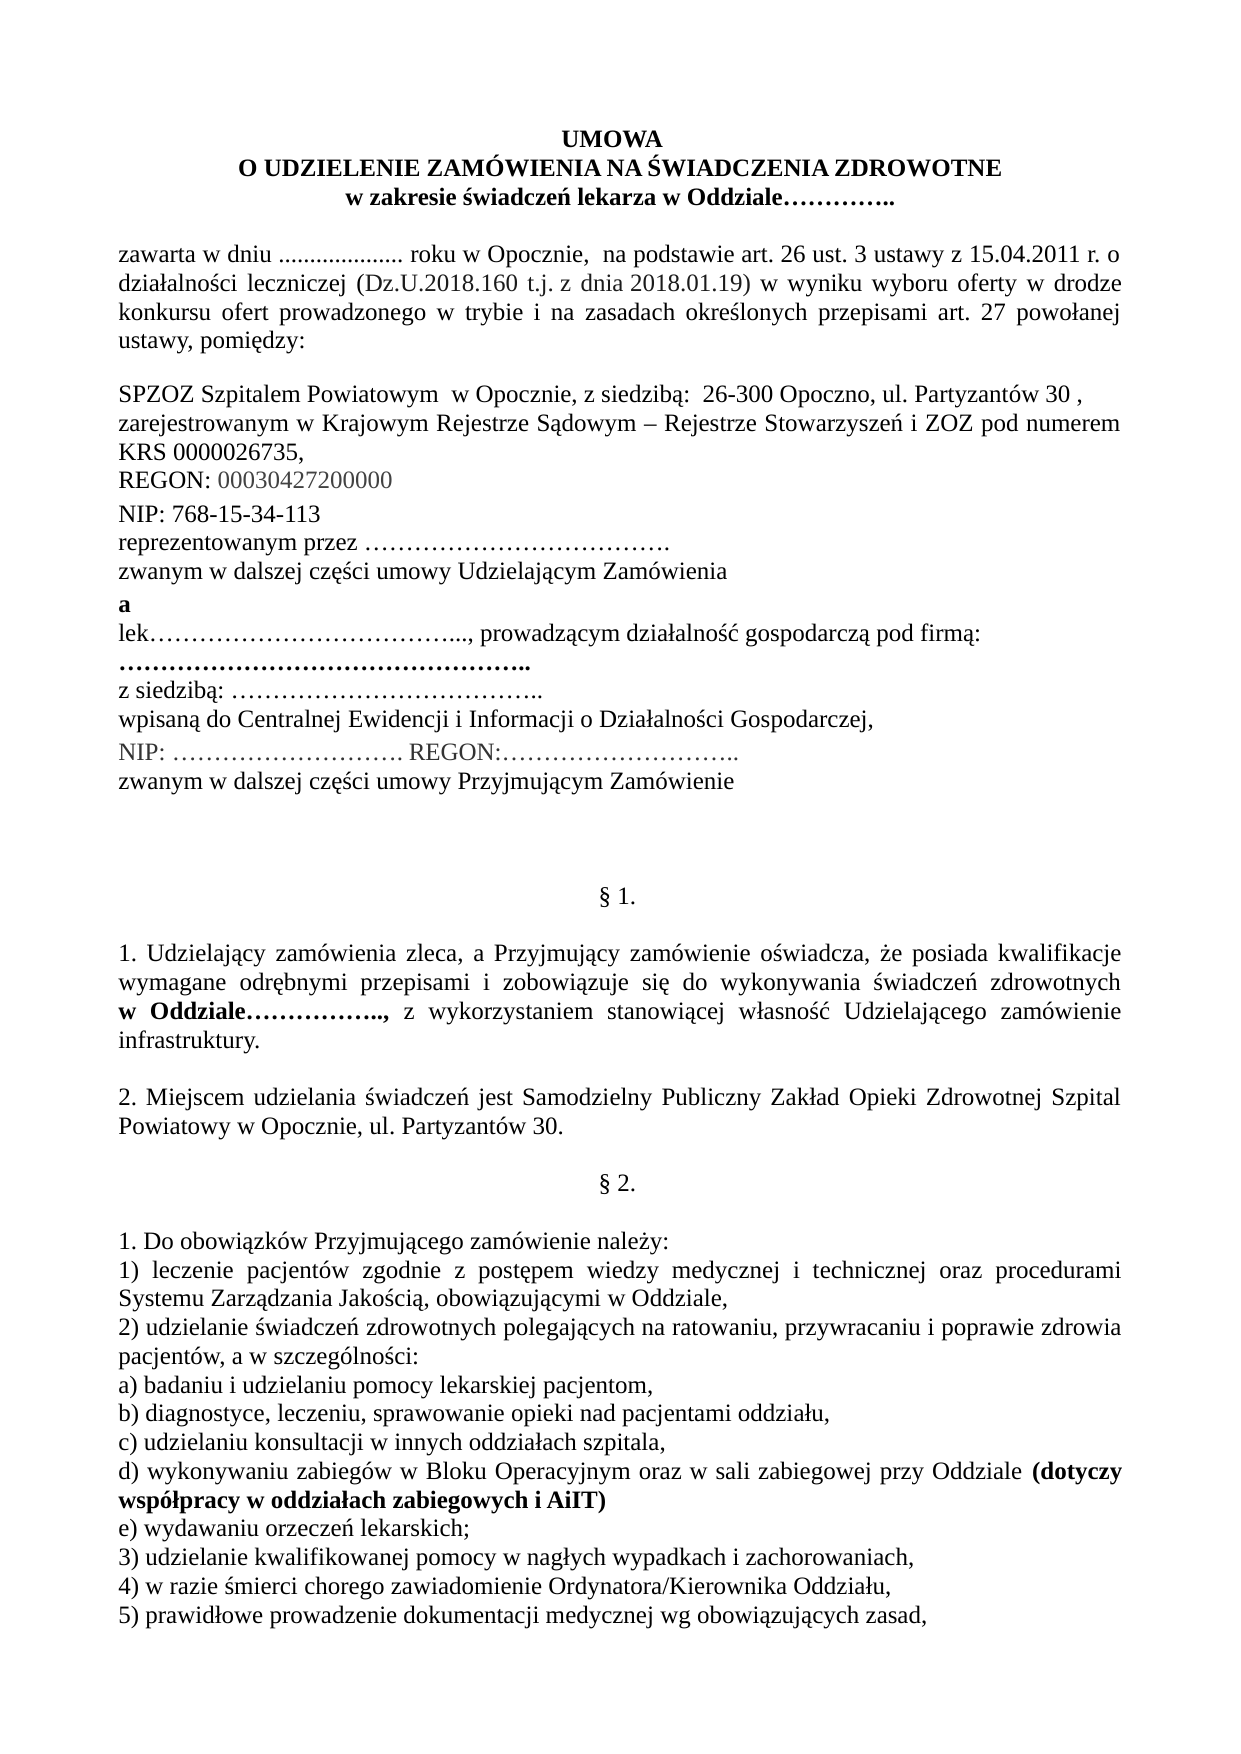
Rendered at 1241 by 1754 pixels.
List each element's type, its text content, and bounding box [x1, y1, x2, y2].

text c) udzielaniu konsultacji w innych oddziałach szpitala, [118, 1427, 1122, 1456]
text w zakresie świadczeń lekarza w Oddziale………….. [118, 182, 1122, 211]
text REGON: 00030427200000 [118, 466, 1122, 494]
text z siedzibą: ……………………………….. [118, 675, 1122, 704]
text zwanym w dalszej części umowy Udzielającym Zamówienia [118, 556, 1122, 585]
text zawarta w dniu .................... roku w Opocznie, na podstawie art. 26 ust. 3 ustawy z 15.04.2011 r. o działalności leczniczej (Dz.U.2018.160 t.j. z dnia 2018.01.19) w wyniku wyboru oferty w drodze konkursu ofert prowadzonego w trybie i na zasadach określonych przepisami art. 27 powołanej ustawy, pomiędzy: [118, 239, 1122, 354]
text 1) leczenie pacjentów zgodnie z postępem wiedzy medycznej i technicznej oraz procedurami Systemu Zarządzania Jakością, obowiązującymi w Oddziale, [118, 1255, 1122, 1312]
text 4) w razie śmierci chorego zawiadomienie Ordynatora/Kierownika Oddziału, [118, 1571, 1122, 1600]
text zwanym w dalszej części umowy Przyjmującym Zamówienie [118, 766, 1122, 795]
text wpisaną do Centralnej Ewidencji i Informacji o Działalności Gospodarczej, [118, 704, 1122, 733]
text 2. Miejscem udzielania świadczeń jest Samodzielny Publiczny Zakład Opieki Zdrowotnej Szpital Powiatowy w Opocznie, ul. Partyzantów 30. [118, 1082, 1122, 1140]
text UMOWA [118, 124, 1122, 153]
text a) badaniu i udzielaniu pomocy lekarskiej pacjentom, [118, 1370, 1122, 1398]
text a [118, 589, 1122, 618]
text SPZOZ Szpitalem Powiatowym w Opocznie, z siedzibą: 26-300 Opoczno, ul. Partyzantów 30 , [118, 379, 1122, 408]
text 2) udzielanie świadczeń zdrowotnych polegających na ratowaniu, przywracaniu i poprawie zdrowia pacjentów, a w szczególności: [118, 1312, 1122, 1370]
text NIP: ………………………. REGON:……………………….. [118, 737, 1122, 766]
text reprezentowanym przez ………………………………. [118, 527, 1122, 556]
text NIP: 768-15-34-113 [118, 499, 1122, 527]
text 1. Udzielający zamówienia zleca, a Przyjmujący zamówienie oświadcza, że posiada kwalifikacje wymagane odrębnymi przepisami i zobowiązuje się do wykonywania świadczeń zdrowotnych w Oddziale…………….., z wykorzystaniem stanowiącej własność Udzielającego zamówienie infrastruktury. [118, 938, 1122, 1053]
text 5) prawidłowe prowadzenie dokumentacji medycznej wg obowiązujących zasad, [118, 1600, 1122, 1628]
text ………………………………………….. [118, 647, 1122, 675]
text § 2. [118, 1168, 1122, 1197]
text 3) udzielanie kwalifikowanej pomocy w nagłych wypadkach i zachorowaniach, [118, 1542, 1122, 1571]
text 1. Do obowiązków Przyjmującego zamówienie należy: [118, 1226, 1122, 1255]
text § 1. [118, 881, 1122, 910]
text d) wykonywaniu zabiegów w Bloku Operacyjnym oraz w sali zabiegowej przy Oddziale (dotyczy współpracy w oddziałach zabiegowych i AiIT) [118, 1456, 1122, 1513]
text O UDZIELENIE ZAMÓWIENIA NA ŚWIADCZENIA ZDROWOTNE [118, 153, 1122, 182]
text lek………………………………..., prowadzącym działalność gospodarczą pod firmą: [118, 618, 1122, 647]
text b) diagnostyce, leczeniu, sprawowanie opieki nad pacjentami oddziału, [118, 1398, 1122, 1427]
text e) wydawaniu orzeczeń lekarskich; [118, 1513, 1122, 1542]
text zarejestrowanym w Krajowym Rejestrze Sądowym – Rejestrze Stowarzyszeń i ZOZ pod numerem KRS 0000026735, [118, 408, 1122, 466]
